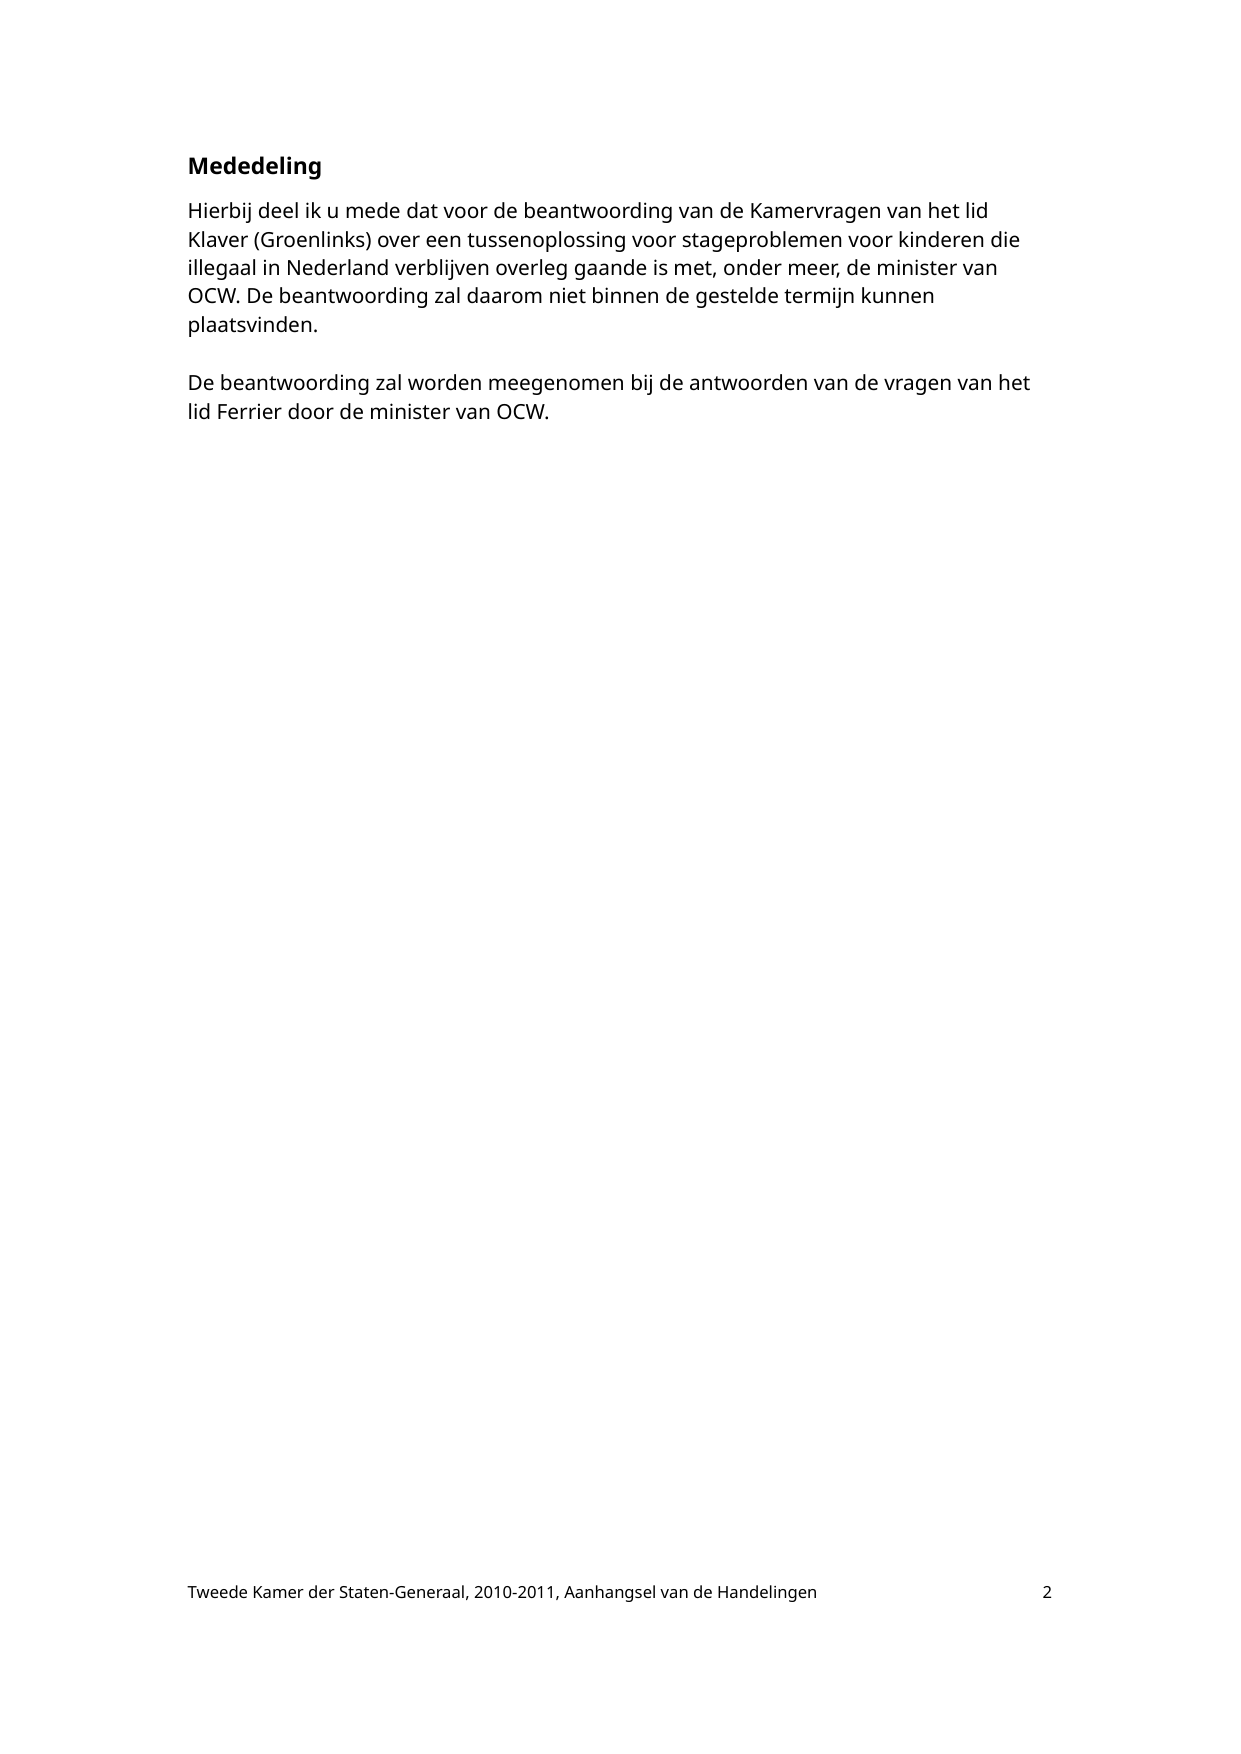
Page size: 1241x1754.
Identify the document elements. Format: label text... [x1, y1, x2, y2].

text Staat u positief tegenover een tussentijdse oplossing die ervoor zorgt dat bedrijven geen boetes krijgen als ze illegale leerlingen aannemen om stage te lopen als onderdeel van de opleiding en daarnaast leerlingen een onderwijsvergunning kunnen krijgen? Zo nee, waarom niet? Zo ja, wanneer gaat deze tussentijdse oplossing van kracht en hoe gaat u scholen en bedrijven daarover actief informeren? [187, 150, 1053, 178]
text Hierbij deel ik u mede dat voor de beantwoording van de Kamervragen van het lid Klaver (Groenlinks) over een tussenoplossing voor stageproblemen voor kinderen die illegaal in Nederland verblijven overleg gaande is met, onder meer, de minister van OCW. De beantwoording zal daarom niet binnen de gestelde termijn kunnen plaatsvinden. [187, 277, 1053, 419]
text De beantwoording zal worden meegenomen bij de antwoorden van de vragen van het lid Ferrier door de minister van OCW. [187, 449, 1053, 506]
subtitle Mededeling [187, 231, 1053, 262]
